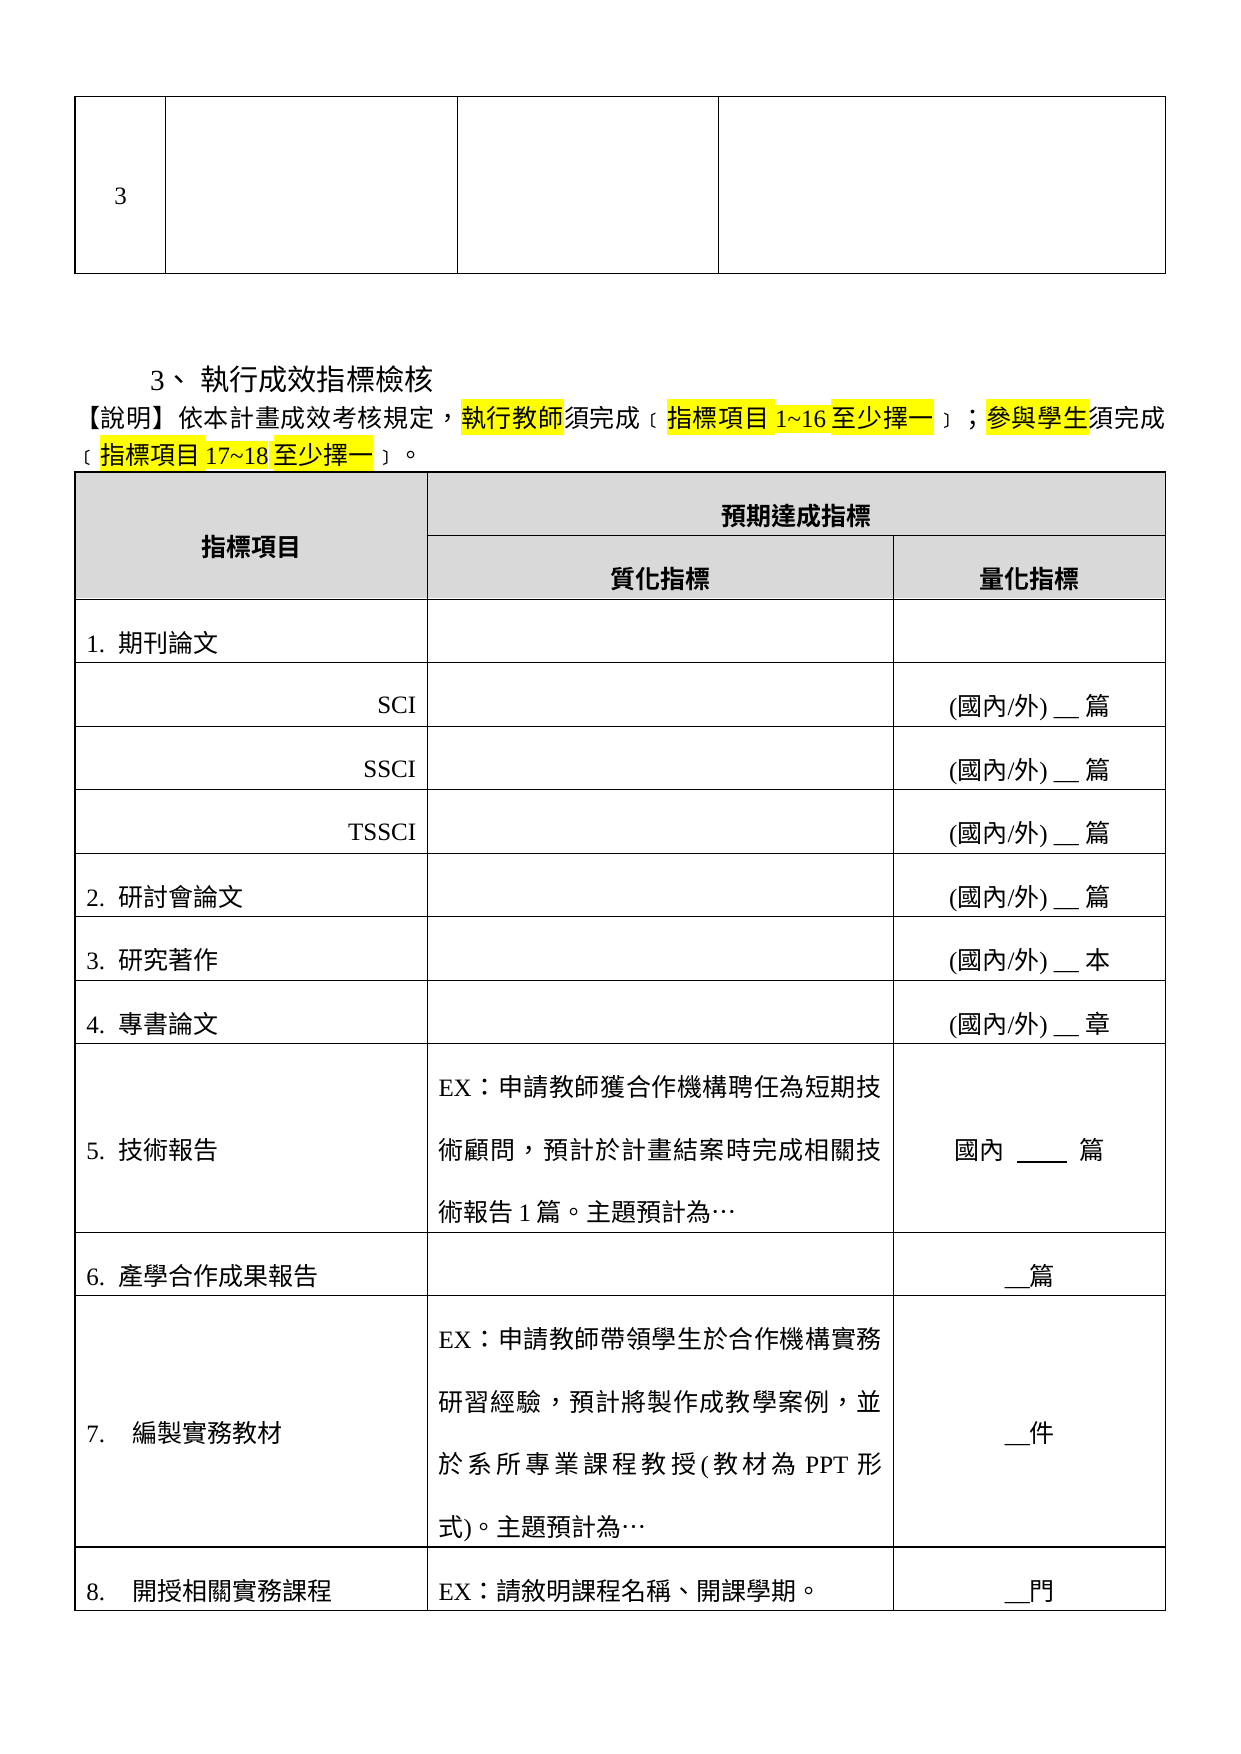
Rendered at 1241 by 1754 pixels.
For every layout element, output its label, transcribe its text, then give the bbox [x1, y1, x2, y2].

table_cell [428, 600, 893, 662]
table_cell (國內/外) __ 本 [894, 917, 1165, 980]
table_cell 專書論文 [76, 981, 427, 1043]
table_cell EX：請敘明課程名稱、開課學期。 [428, 1548, 893, 1610]
table_cell 研究著作 [76, 917, 427, 980]
table_cell 量化指標 [894, 536, 1165, 598]
table_cell TSSCI [76, 790, 427, 853]
table_cell [428, 981, 893, 1043]
table_cell [458, 97, 718, 273]
table_cell 質化指標 [428, 536, 893, 598]
table_cell __件 [894, 1296, 1165, 1546]
table_cell [428, 1233, 893, 1295]
list 執行成效指標檢核 [150, 336, 1165, 399]
table_cell [719, 97, 1165, 273]
table_cell [894, 600, 1165, 662]
table_cell (國內/外) __ 章 [894, 981, 1165, 1043]
table_cell EX：申請教師帶領學生於合作機構實務研習經驗，預計將製作成教學案例，並於系所專業課程教授(教材為PPT形式)。主題預計為… [428, 1296, 893, 1546]
table_cell [428, 727, 893, 789]
table_cell (國內/外) __ 篇 [894, 663, 1165, 726]
table_cell (國內/外) __ 篇 [894, 854, 1165, 916]
table_cell EX：申請教師獲合作機構聘任為短期技術顧問，預計於計畫結案時完成相關技術報告1篇。主題預計為… [428, 1044, 893, 1232]
table_cell [428, 790, 893, 853]
table_cell SCI [76, 663, 427, 726]
table_cell [428, 917, 893, 980]
table_cell 開授相關實務課程 [76, 1548, 427, 1610]
table_cell __門 [894, 1548, 1165, 1610]
table_cell __篇 [894, 1233, 1165, 1295]
table_cell 編製實務教材 [76, 1296, 427, 1546]
table_header 指標項目 [76, 473, 427, 598]
table_cell 研討會論文 [76, 854, 427, 916]
table_cell [428, 854, 893, 916]
table_cell [428, 663, 893, 726]
table_cell (國內/外) __ 篇 [894, 727, 1165, 789]
table_cell 技術報告 [76, 1044, 427, 1232]
table_cell 產學合作成果報告 [76, 1233, 427, 1295]
table_cell SSCI [76, 727, 427, 789]
table_cell 期刊論文 [76, 600, 427, 662]
table_cell (國內/外) __ 篇 [894, 790, 1165, 853]
text 【說明】依本計畫成效考核規定，執行教師須完成﹝指標項目1~16至少擇一﹞；參與學生須完成﹝指標項目17~18至少擇一﹞。 [75, 399, 1165, 471]
table_cell 國內 篇 [894, 1044, 1165, 1232]
table_header 預期達成指標 [428, 473, 1165, 535]
table_cell 3 [76, 97, 165, 273]
table_cell [166, 97, 457, 273]
